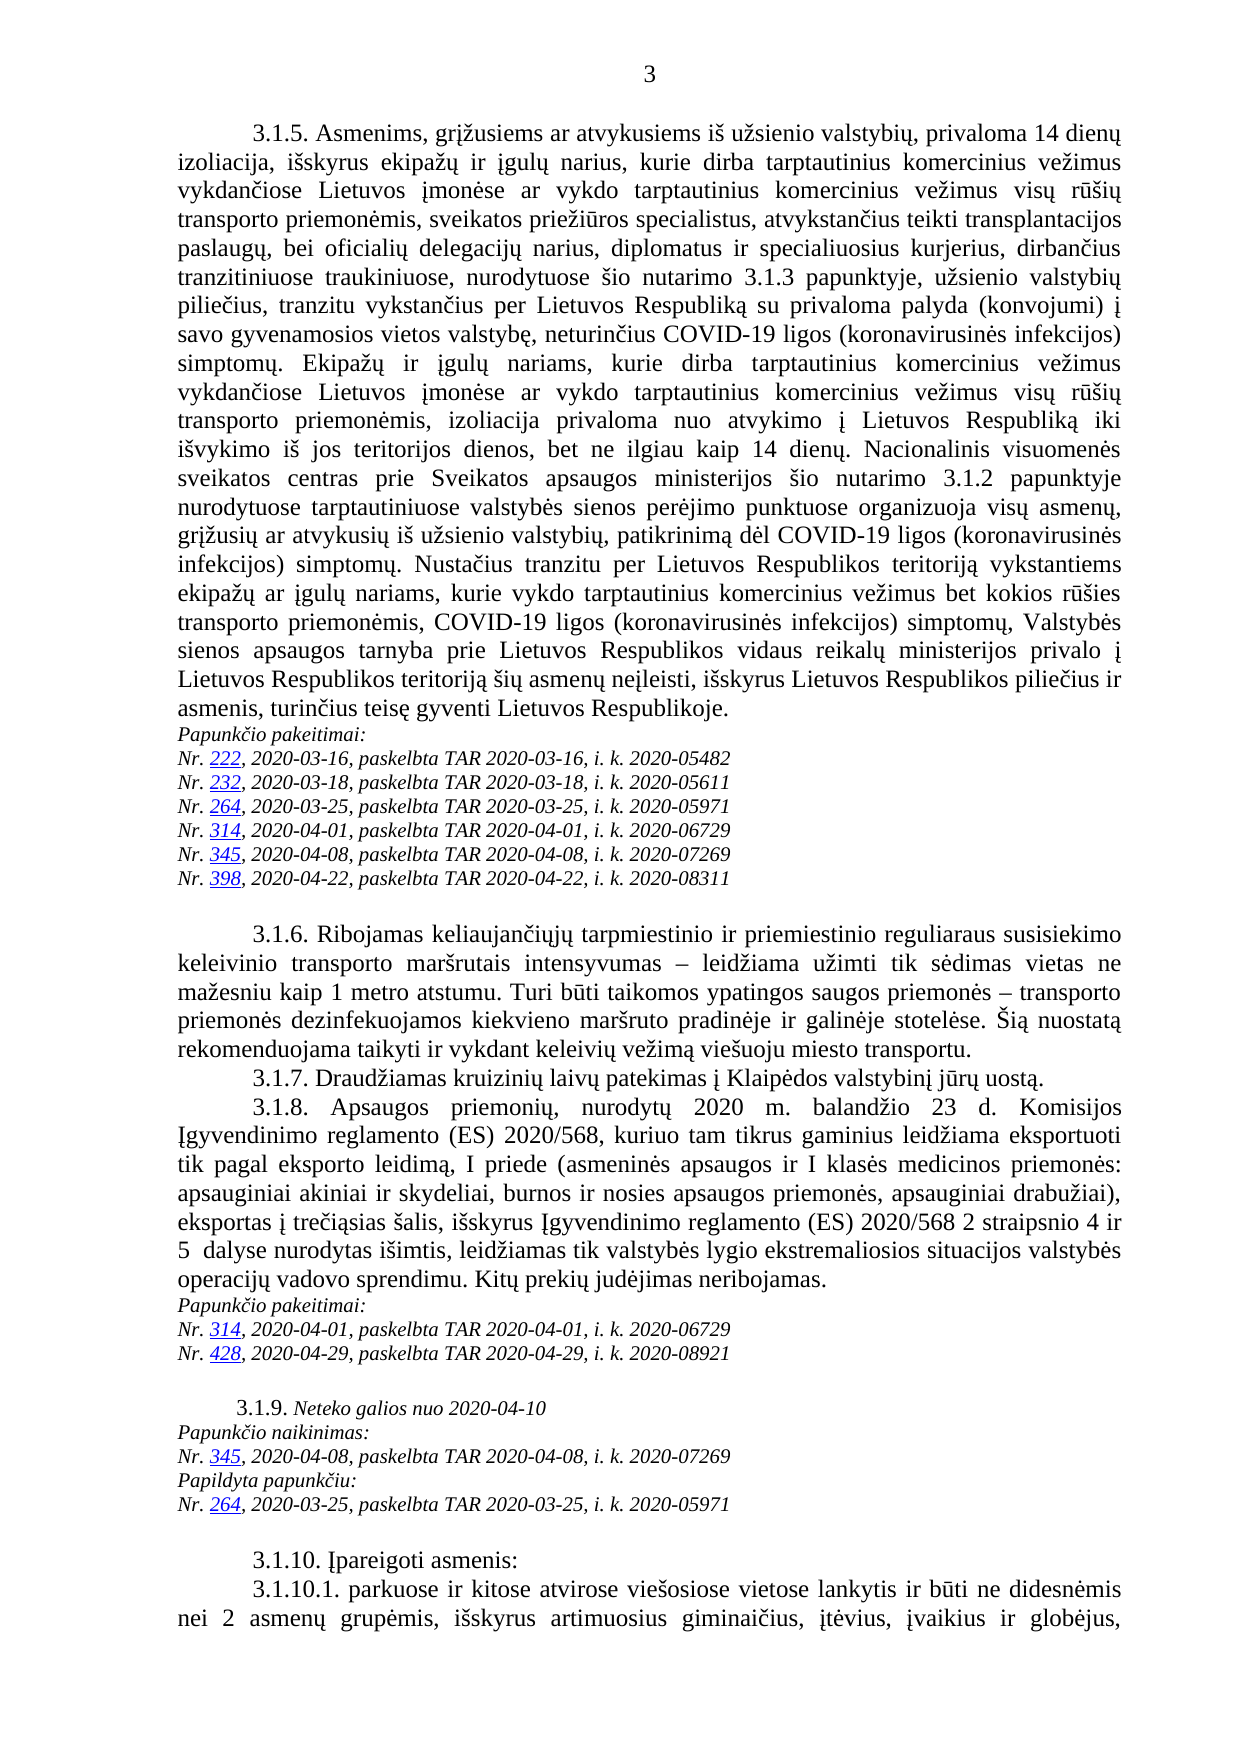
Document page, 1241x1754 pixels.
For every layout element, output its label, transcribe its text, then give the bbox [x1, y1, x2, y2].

text Nr. 398, 2020-04-22, paskelbta TAR 2020-04-22, i. k. 2020-08311 [177, 866, 1122, 890]
text Nr. 232, 2020-03-18, paskelbta TAR 2020-03-18, i. k. 2020-05611 [177, 770, 1122, 794]
text Nr. 264, 2020-03-25, paskelbta TAR 2020-03-25, i. k. 2020-05971 [177, 1492, 1122, 1516]
text Papunkčio pakeitimai: [177, 1293, 1122, 1317]
text 3.1.8. Apsaugos priemonių, nurodytų 2020 m. balandžio 23 d. Komisijos Įgyvendinimo reglamento (ES) 2020/568, kuriuo tam tikrus gaminius leidžiama eksportuoti tik pagal eksporto leidimą, I priede (asmeninės apsaugos ir I klasės medicinos priemonės: apsauginiai akiniai ir skydeliai, burnos ir nosies apsaugos priemonės, apsauginiai drabužiai), eksportas į trečiąsias šalis, išskyrus Įgyvendinimo reglamento (ES) 2020/568 2 straipsnio 4 ir 5 dalyse nurodytas išimtis, leidžiamas tik valstybės lygio ekstremaliosios situacijos valstybės operacijų vadovo sprendimu. Kitų prekių judėjimas neribojamas. [177, 1092, 1122, 1293]
text Nr. 314, 2020-04-01, paskelbta TAR 2020-04-01, i. k. 2020-06729 [177, 818, 1122, 842]
text 3.1.9. Neteko galios nuo 2020-04-10 [177, 1394, 1122, 1420]
text Nr. 222, 2020-03-16, paskelbta TAR 2020-03-16, i. k. 2020-05482 [177, 746, 1122, 770]
text 3.1.6. Ribojamas keliaujančiųjų tarpmiestinio ir priemiestinio reguliaraus susisiekimo keleivinio transporto maršrutais intensyvumas – leidžiama užimti tik sėdimas vietas ne mažesniu kaip 1 metro atstumu. Turi būti taikomos ypatingos saugos priemonės – transporto priemonės dezinfekuojamos kiekvieno maršruto pradinėje ir galinėje stotelėse. Šią nuostatą rekomenduojama taikyti ir vykdant keleivių vežimą viešuoju miesto transportu. [177, 919, 1122, 1063]
text Nr. 345, 2020-04-08, paskelbta TAR 2020-04-08, i. k. 2020-07269 [177, 842, 1122, 866]
text Papunkčio pakeitimai: [177, 722, 1122, 746]
text Nr. 314, 2020-04-01, paskelbta TAR 2020-04-01, i. k. 2020-06729 [177, 1317, 1122, 1341]
text Nr. 264, 2020-03-25, paskelbta TAR 2020-03-25, i. k. 2020-05971 [177, 794, 1122, 818]
text Nr. 345, 2020-04-08, paskelbta TAR 2020-04-08, i. k. 2020-07269 [177, 1444, 1122, 1468]
text Papildyta papunkčiu: [177, 1468, 1122, 1492]
text 3.1.10. Įpareigoti asmenis: [177, 1545, 1122, 1574]
text 3.1.10.1. parkuose ir kitose atvirose viešosiose vietose lankytis ir būti ne didesnėmis nei 2 asmenų grupėmis, išskyrus artimuosius giminaičius, įtėvius, įvaikius ir globėjus, [177, 1574, 1122, 1631]
text 3.1.5. Asmenims, grįžusiems ar atvykusiems iš užsienio valstybių, privaloma 14 dienų izoliacija, išskyrus ekipažų ir įgulų narius, kurie dirba tarptautinius komercinius vežimus vykdančiose Lietuvos įmonėse ar vykdo tarptautinius komercinius vežimus visų rūšių transporto priemonėmis, sveikatos priežiūros specialistus, atvykstančius teikti transplantacijos paslaugų, bei oficialių delegacijų narius, diplomatus ir specialiuosius kurjerius, dirbančius tranzitiniuose traukiniuose, nurodytuose šio nutarimo 3.1.3 papunktyje, užsienio valstybių piliečius, tranzitu vykstančius per Lietuvos Respubliką su privaloma palyda (konvojumi) į savo gyvenamosios vietos valstybę, neturinčius COVID-19 ligos (koronavirusinės infekcijos) simptomų. Ekipažų ir įgulų nariams, kurie dirba tarptautinius komercinius vežimus vykdančiose Lietuvos įmonėse ar vykdo tarptautinius komercinius vežimus visų rūšių transporto priemonėmis, izoliacija privaloma nuo atvykimo į Lietuvos Respubliką iki išvykimo iš jos teritorijos dienos, bet ne ilgiau kaip 14 dienų. Nacionalinis visuomenės sveikatos centras prie Sveikatos apsaugos ministerijos šio nutarimo 3.1.2 papunktyje nurodytuose tarptautiniuose valstybės sienos perėjimo punktuose organizuoja visų asmenų, grįžusių ar atvykusių iš užsienio valstybių, patikrinimą dėl COVID-19 ligos (koronavirusinės infekcijos) simptomų. Nustačius tranzitu per Lietuvos Respublikos teritoriją vykstantiems ekipažų ar įgulų nariams, kurie vykdo tarptautinius komercinius vežimus bet kokios rūšies transporto priemonėmis, COVID-19 ligos (koronavirusinės infekcijos) simptomų, Valstybės sienos apsaugos tarnyba prie Lietuvos Respublikos vidaus reikalų ministerijos privalo į Lietuvos Respublikos teritoriją šių asmenų neįleisti, išskyrus Lietuvos Respublikos piliečius ir asmenis, turinčius teisę gyventi Lietuvos Respublikoje. [177, 118, 1122, 722]
text Nr. 428, 2020-04-29, paskelbta TAR 2020-04-29, i. k. 2020-08921 [177, 1341, 1122, 1365]
text 3.1.7. Draudžiamas kruizinių laivų patekimas į Klaipėdos valstybinį jūrų uostą. [177, 1063, 1122, 1092]
text Papunkčio naikinimas: [177, 1420, 1122, 1444]
